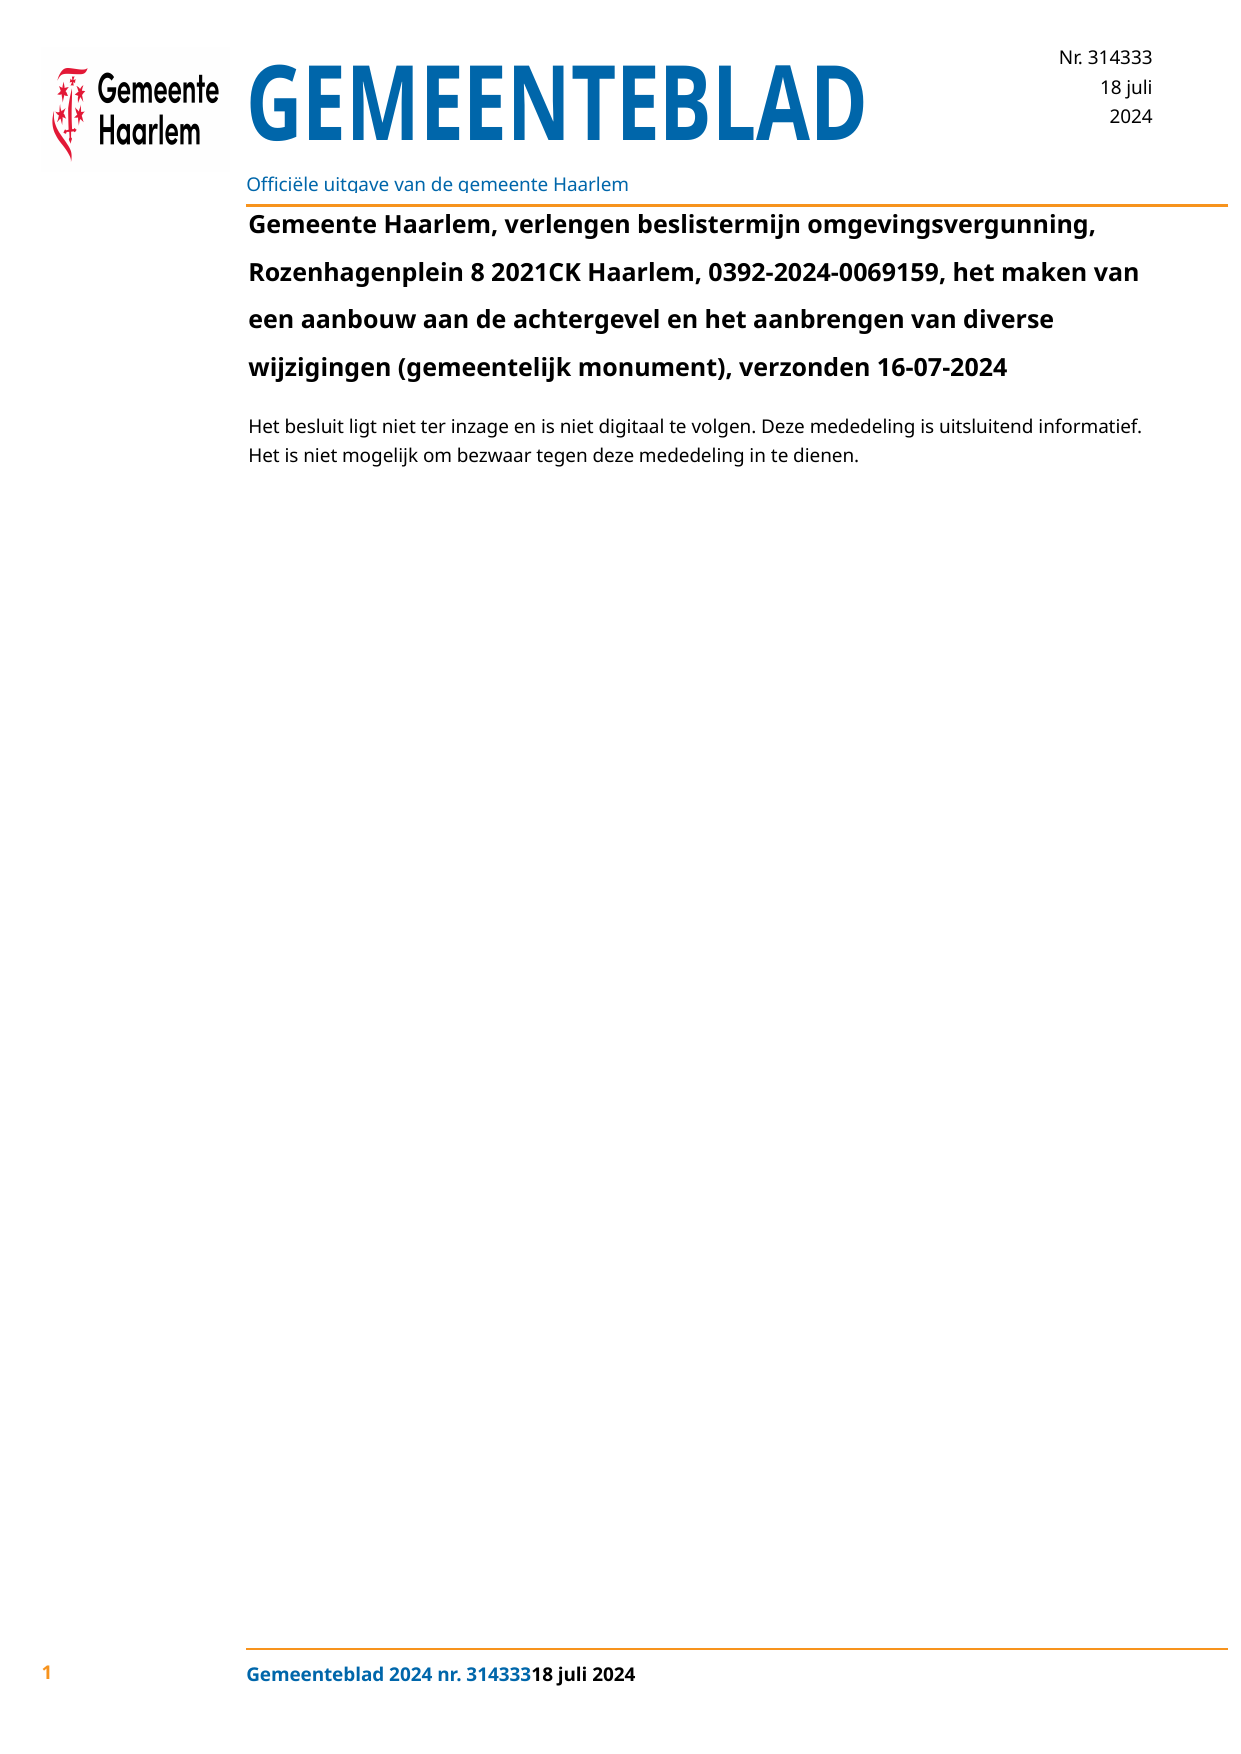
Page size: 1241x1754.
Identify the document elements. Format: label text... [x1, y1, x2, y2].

picture [41, 47, 231, 172]
text Gemeente Haarlem, verlengen beslistermijn omgevingsvergunning, Rozenhagenplein 8 2021CK Haarlem, 0392-2024-0069159, het maken van een aanbouw aan de achtergevel en het aanbrengen van diverse wijzigingen (gemeentelijk monument), verzonden 16-07-2024 [248, 207, 1152, 384]
text Het besluit ligt niet ter inzage en is niet digitaal te volgen. Deze mededeling is uitsluitend informatief. Het is niet mogelijk om bezwaar tegen deze mededeling in te dienen. [248, 413, 1152, 468]
